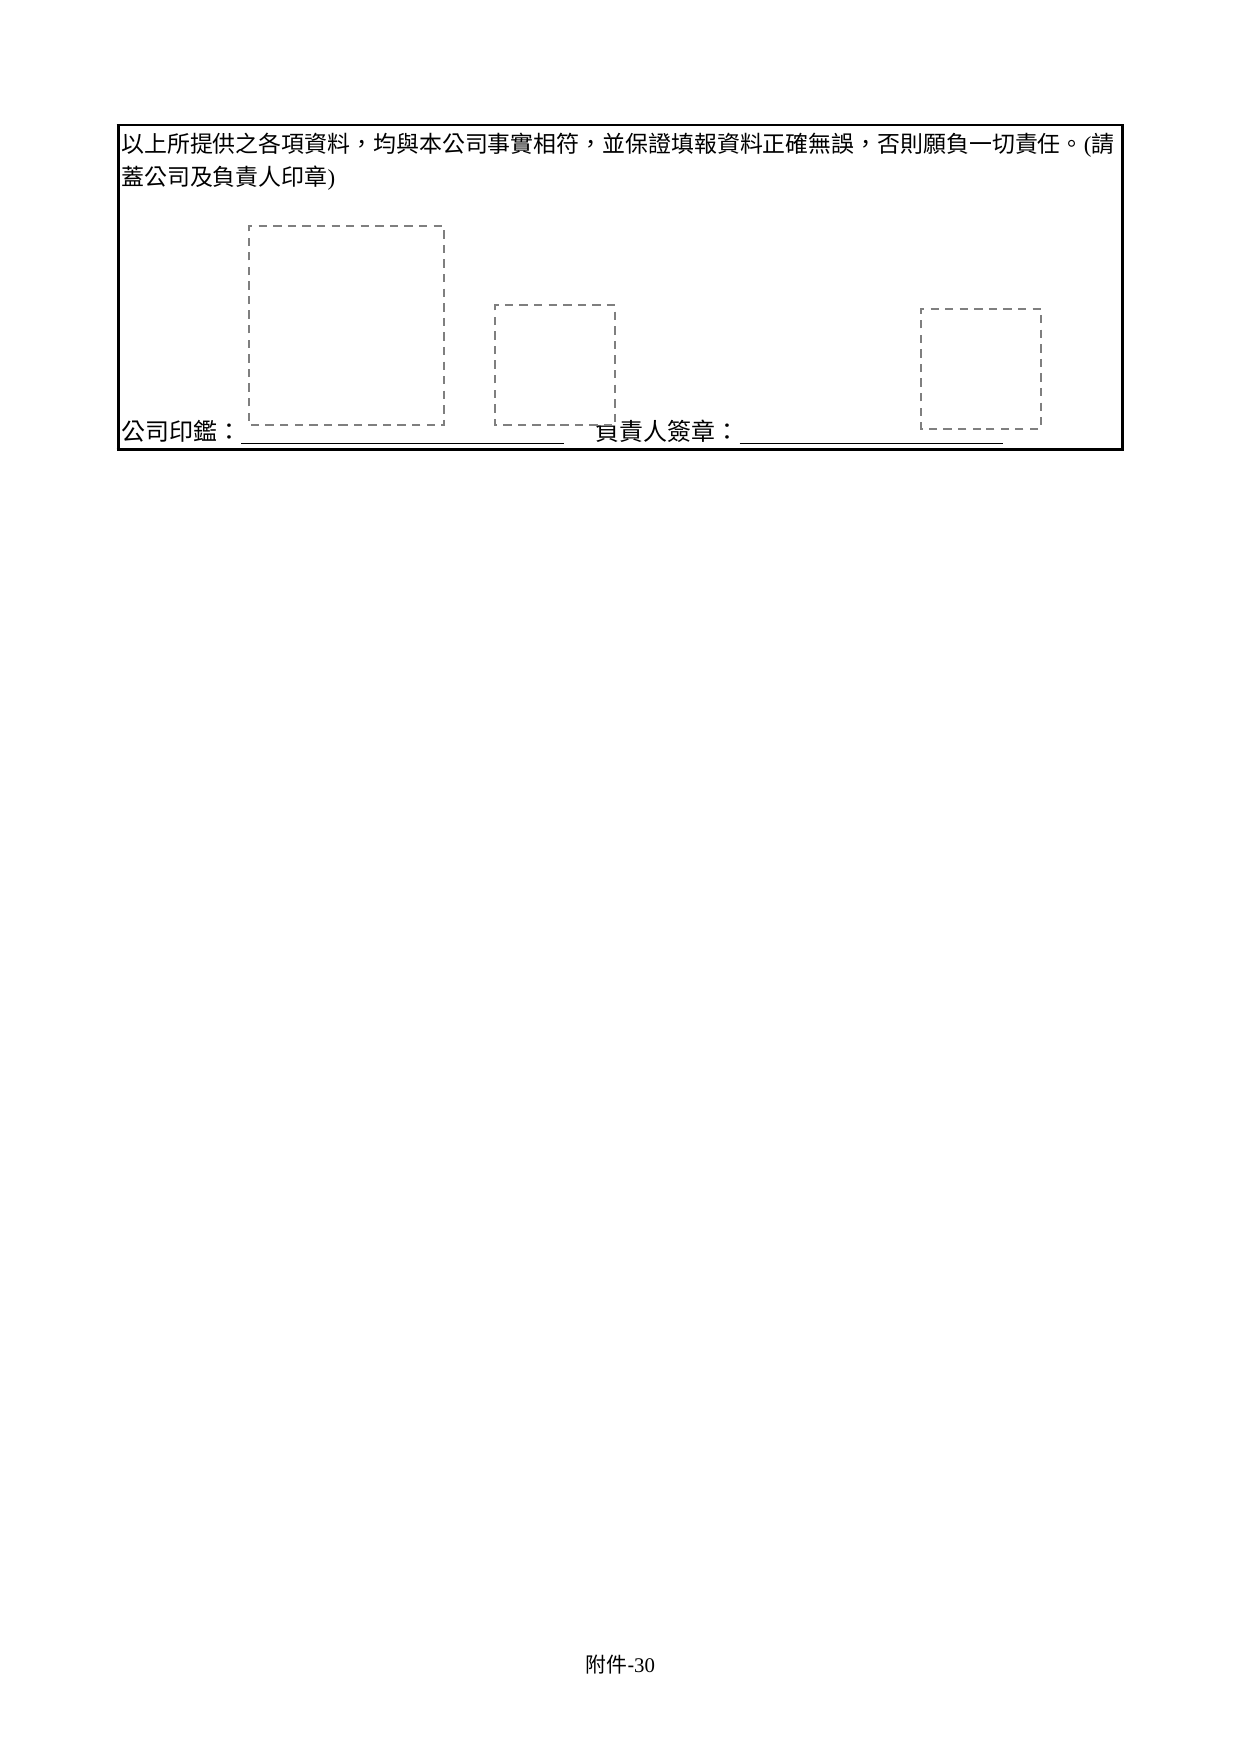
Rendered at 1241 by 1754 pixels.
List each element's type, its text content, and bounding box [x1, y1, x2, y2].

table_cell 以上所提供之各項資料，均與本公司事實相符，並保證填報資料正確無誤，否則願負一切責任。(請蓋公司及負責人印章) 公司印鑑： 負責人簽章： [120, 126, 1121, 448]
